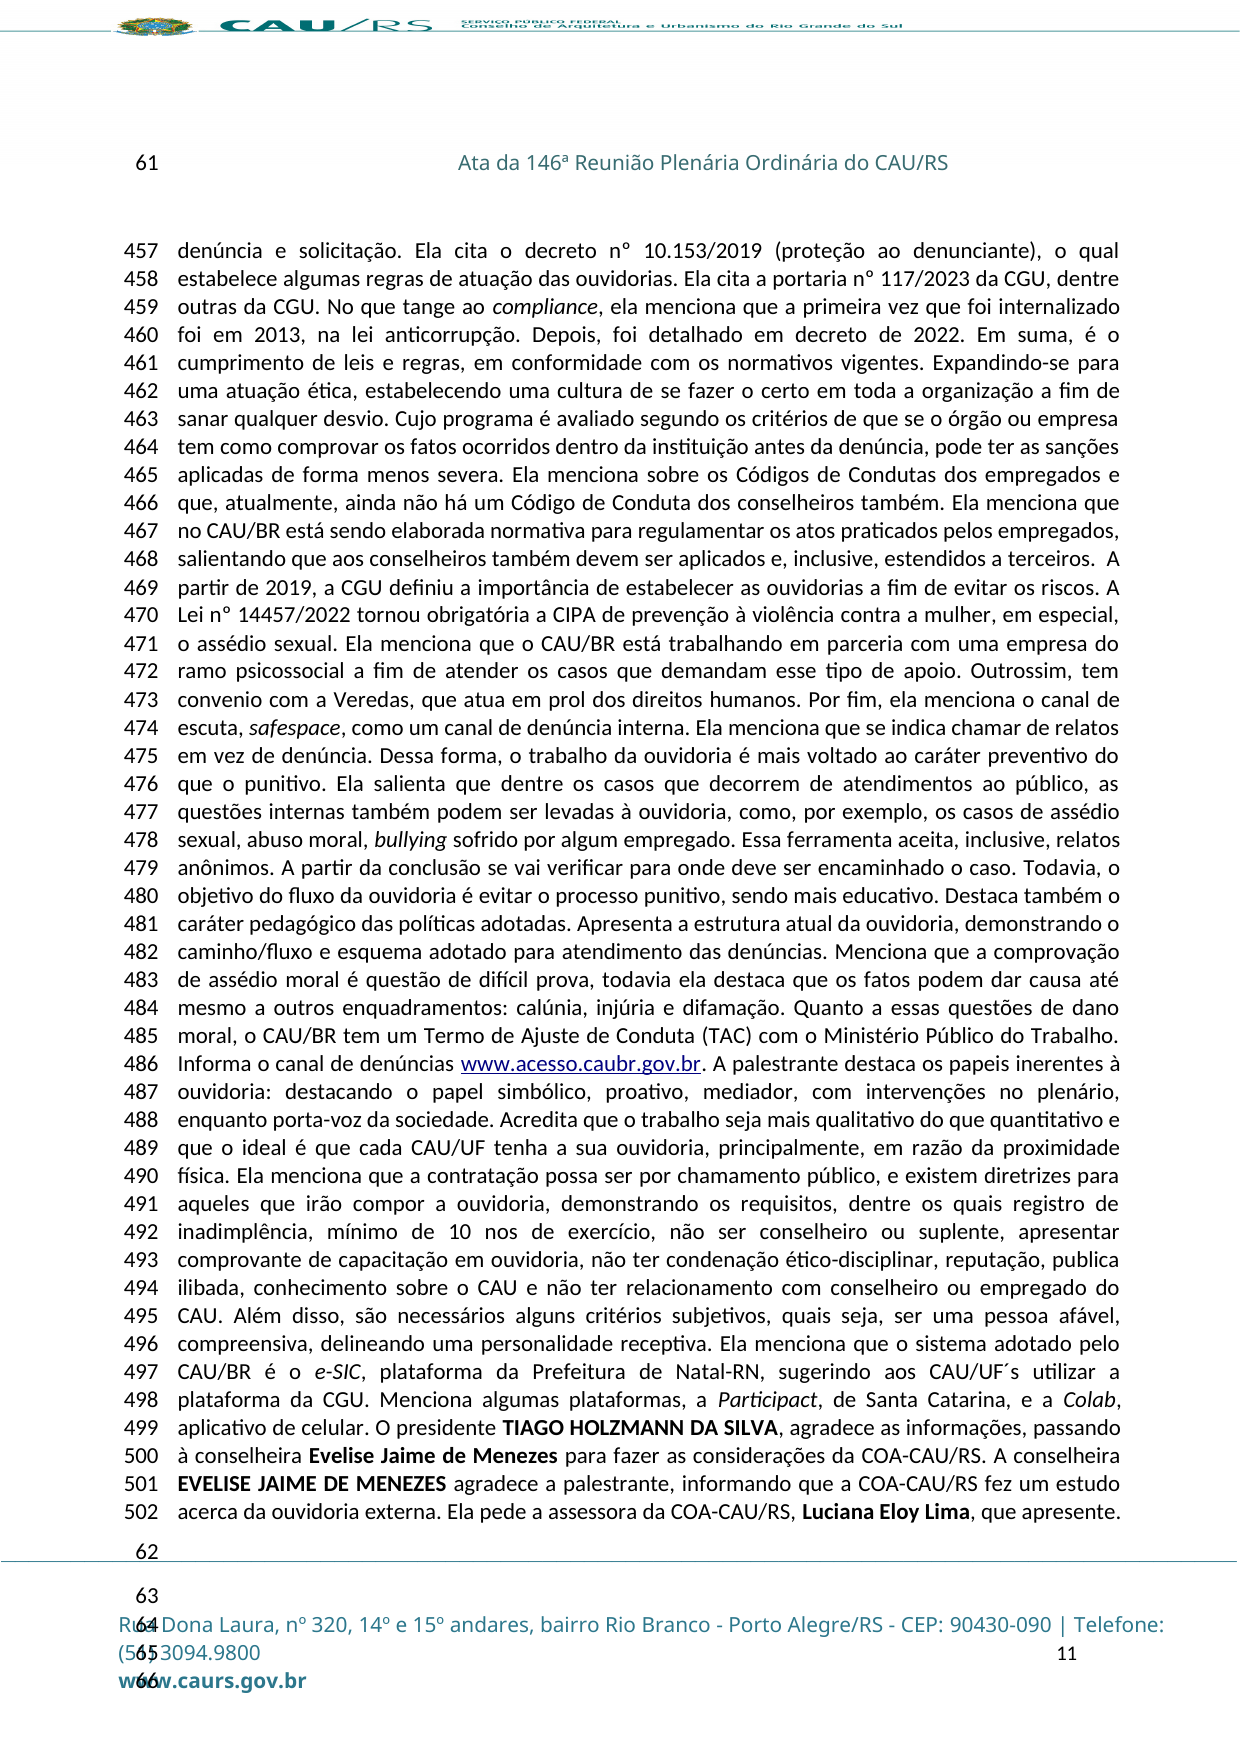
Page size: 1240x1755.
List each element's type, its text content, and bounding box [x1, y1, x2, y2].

text denúncia e solicitação. Ela cita o decreto nº 10.153/2019 (proteção ao denunciante), o qual estabelece algumas regras de atuação das ouvidorias. Ela cita a portaria nº 117/2023 da CGU, dentre outras da CGU. No que tange ao compliance, ela menciona que a primeira vez que foi internalizado foi em 2013, na lei anticorrupção. Depois, foi detalhado em decreto de 2022. Em suma, é o cumprimento de leis e regras, em conformidade com os normativos vigentes. Expandindo-se para uma atuação ética, estabelecendo uma cultura de se fazer o certo em toda a organização a fim de sanar qualquer desvio. Cujo programa é avaliado segundo os critérios de que se o órgão ou empresa tem como comprovar os fatos ocorridos dentro da instituição antes da denúncia, pode ter as sanções aplicadas de forma menos severa. Ela menciona sobre os Códigos de Condutas dos empregados e que, atualmente, ainda não há um Código de Conduta dos conselheiros também. Ela menciona que no CAU/BR está sendo elaborada normativa para regulamentar os atos praticados pelos empregados, salientando que aos conselheiros também devem ser aplicados e, inclusive, estendidos a terceiros. A partir de 2019, a CGU definiu a importância de estabelecer as ouvidorias a fim de evitar os riscos. A Lei nº 14457/2022 tornou obrigatória a CIPA de prevenção à violência contra a mulher, em especial, o assédio sexual. Ela menciona que o CAU/BR está trabalhando em parceria com uma empresa do ramo psicossocial a fim de atender os casos que demandam esse tipo de apoio. Outrossim, tem convenio com a Veredas, que atua em prol dos direitos humanos. Por fim, ela menciona o canal de escuta, safespace, como um canal de denúncia interna. Ela menciona que se indica chamar de relatos em vez de denúncia. Dessa forma, o trabalho da ouvidoria é mais voltado ao caráter preventivo do que o punitivo. Ela salienta que dentre os casos que decorrem de atendimentos ao público, as questões internas também podem ser levadas à ouvidoria, como, por exemplo, os casos de assédio sexual, abuso moral, bullying sofrido por algum empregado. Essa ferramenta aceita, inclusive, relatos anônimos. A partir da conclusão se vai verificar para onde deve ser encaminhado o caso. Todavia, o objetivo do fluxo da ouvidoria é evitar o processo punitivo, sendo mais educativo. Destaca também o caráter pedagógico das políticas adotadas. Apresenta a estrutura atual da ouvidoria, demonstrando o caminho/fluxo e esquema adotado para atendimento das denúncias. Menciona que a comprovação de assédio moral é questão de difícil prova, todavia ela destaca que os fatos podem dar causa até mesmo a outros enquadramentos: calúnia, injúria e difamação. Quanto a essas questões de dano moral, o CAU/BR tem um Termo de Ajuste de Conduta (TAC) com o Ministério Público do Trabalho. Informa o canal de denúncias www.acesso.caubr.gov.br. A palestrante destaca os papeis inerentes à ouvidoria: destacando o papel simbólico, proativo, mediador, com intervenções no plenário, enquanto porta-voz da sociedade. Acredita que o trabalho seja mais qualitativo do que quantitativo e que o ideal é que cada CAU/UF tenha a sua ouvidoria, principalmente, em razão da proximidade física. Ela menciona que a contratação possa ser por chamamento público, e existem diretrizes para aqueles que irão compor a ouvidoria, demonstrando os requisitos, dentre os quais registro de inadimplência, mínimo de 10 nos de exercício, não ser conselheiro ou suplente, apresentar comprovante de capacitação em ouvidoria, não ter condenação ético-disciplinar, reputação, publica ilibada, conhecimento sobre o CAU e não ter relacionamento com conselheiro ou empregado do CAU. Além disso, são necessários alguns critérios subjetivos, quais seja, ser uma pessoa afável, compreensiva, delineando uma personalidade receptiva. Ela menciona que o sistema adotado pelo CAU/BR é o e-SIC, plataforma da Prefeitura de Natal-RN, sugerindo aos CAU/UF´s utilizar a plataforma da CGU. Menciona algumas plataformas, a Participact, de Santa Catarina, e a Colab, aplicativo de celular. O presidente TIAGO HOLZMANN DA SILVA, agradece as informações, passando à conselheira Evelise Jaime de Menezes para fazer as considerações da COA-CAU/RS. A conselheira EVELISE JAIME DE MENEZES agradece a palestrante, informando que a COA-CAU/RS fez um estudo acerca da ouvidoria externa. Ela pede a assessora da COA-CAU/RS, Luciana Eloy Lima, que apresente. [177, 236, 1121, 1525]
